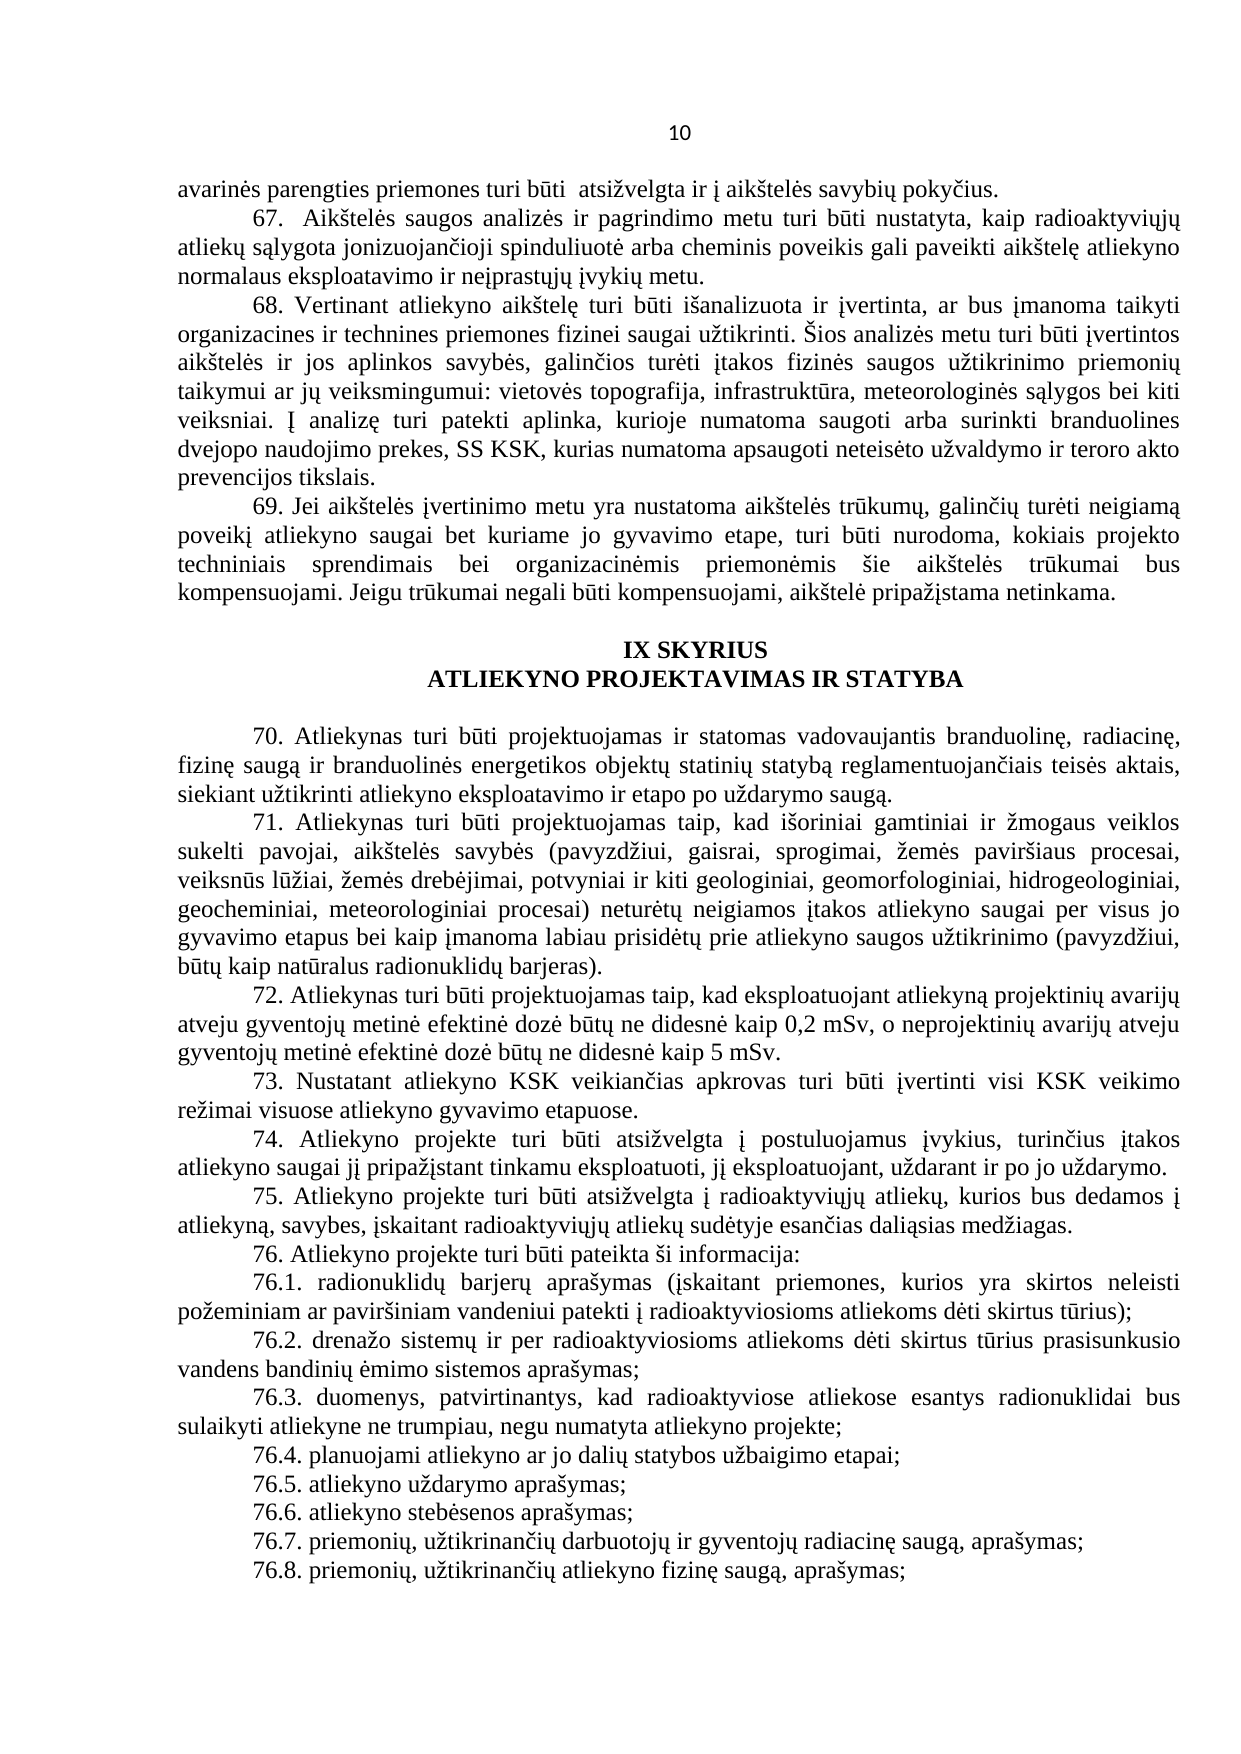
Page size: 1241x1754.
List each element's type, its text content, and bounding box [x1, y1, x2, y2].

text 76.1. radionuklidų barjerų aprašymas (įskaitant priemones, kurios yra skirtos neleisti požeminiam ar paviršiniam vandeniui patekti į radioaktyviosioms atliekoms dėti skirtus tūrius); [177, 1267, 1181, 1325]
text 69. Jei aikštelės įvertinimo metu yra nustatoma aikštelės trūkumų, galinčių turėti neigiamą poveikį atliekyno saugai bet kuriame jo gyvavimo etape, turi būti nurodoma, kokiais projekto techniniais sprendimais bei organizacinėmis priemonėmis šie aikštelės trūkumai bus kompensuojami. Jeigu trūkumai negali būti kompensuojami, aikštelė pripažįstama netinkama. [177, 491, 1181, 606]
text 70. Atliekynas turi būti projektuojamas ir statomas vadovaujantis branduolinę, radiacinę, fizinę saugą ir branduolinės energetikos objektų statinių statybą reglamentuojančiais teisės aktais, siekiant užtikrinti atliekyno eksploatavimo ir etapo po uždarymo saugą. [177, 721, 1181, 807]
text 73. Nustatant atliekyno KSK veikiančias apkrovas turi būti įvertinti visi KSK veikimo režimai visuose atliekyno gyvavimo etapuose. [177, 1066, 1181, 1124]
text 76.4. planuojami atliekyno ar jo dalių statybos užbaigimo etapai; [177, 1440, 1181, 1469]
text 76.7. priemonių, užtikrinančių darbuotojų ir gyventojų radiacinę saugą, aprašymas; [177, 1526, 1181, 1555]
text 76.2. drenažo sistemų ir per radioaktyviosioms atliekoms dėti skirtus tūrius prasisunkusio vandens bandinių ėmimo sistemos aprašymas; [177, 1325, 1181, 1382]
text avarinės parengties priemones turi būti atsižvelgta ir į aikštelės savybių pokyčius. [177, 174, 1181, 203]
text 67. Aikštelės saugos analizės ir pagrindimo metu turi būti nustatyta, kaip radioaktyviųjų atliekų sąlygota jonizuojančioji spinduliuotė arba cheminis poveikis gali paveikti aikštelę atliekyno normalaus eksploatavimo ir neįprastųjų įvykių metu. [177, 203, 1181, 290]
text 76.8. priemonių, užtikrinančių atliekyno fizinę saugą, aprašymas; [177, 1555, 1181, 1584]
text 76.6. atliekyno stebėsenos aprašymas; [177, 1497, 1181, 1526]
text 75. Atliekyno projekte turi būti atsižvelgta į radioaktyviųjų atliekų, kurios bus dedamos į atliekyną, savybes, įskaitant radioaktyviųjų atliekų sudėtyje esančias daliąsias medžiagas. [177, 1181, 1181, 1239]
text ATLIEKYNO PROJEKTAVIMAS IR STATYBA [177, 664, 1181, 692]
text 71. Atliekynas turi būti projektuojamas taip, kad išoriniai gamtiniai ir žmogaus veiklos sukelti pavojai, aikštelės savybės (pavyzdžiui, gaisrai, sprogimai, žemės paviršiaus procesai, veiksnūs lūžiai, žemės drebėjimai, potvyniai ir kiti geologiniai, geomorfologiniai, hidrogeologiniai, geocheminiai, meteorologiniai procesai) neturėtų neigiamos įtakos atliekyno saugai per visus jo gyvavimo etapus bei kaip įmanoma labiau prisidėtų prie atliekyno saugos užtikrinimo (pavyzdžiui, būtų kaip natūralus radionuklidų barjeras). [177, 807, 1181, 980]
text 74. Atliekyno projekte turi būti atsižvelgta į postuluojamus įvykius, turinčius įtakos atliekyno saugai jį pripažįstant tinkamu eksploatuoti, jį eksploatuojant, uždarant ir po jo uždarymo. [177, 1124, 1181, 1181]
text 76.5. atliekyno uždarymo aprašymas; [177, 1469, 1181, 1497]
text IX SKYRIUs [177, 635, 1181, 664]
text 68. Vertinant atliekyno aikštelę turi būti išanalizuota ir įvertinta, ar bus įmanoma taikyti organizacines ir technines priemones fizinei saugai užtikrinti. Šios analizės metu turi būti įvertintos aikštelės ir jos aplinkos savybės, galinčios turėti įtakos fizinės saugos užtikrinimo priemonių taikymui ar jų veiksmingumui: vietovės topografija, infrastruktūra, meteorologinės sąlygos bei kiti veiksniai. Į analizę turi patekti aplinka, kurioje numatoma saugoti arba surinkti branduolines dvejopo naudojimo prekes, SS KSK, kurias numatoma apsaugoti neteisėto užvaldymo ir teroro akto prevencijos tikslais. [177, 290, 1181, 491]
text 72. Atliekynas turi būti projektuojamas taip, kad eksploatuojant atliekyną projektinių avarijų atveju gyventojų metinė efektinė dozė būtų ne didesnė kaip 0,2 mSv, o neprojektinių avarijų atveju gyventojų metinė efektinė dozė būtų ne didesnė kaip 5 mSv. [177, 980, 1181, 1066]
text 76.3. duomenys, patvirtinantys, kad radioaktyviose atliekose esantys radionuklidai bus sulaikyti atliekyne ne trumpiau, negu numatyta atliekyno projekte; [177, 1382, 1181, 1440]
text 76. Atliekyno projekte turi būti pateikta ši informacija: [177, 1239, 1181, 1267]
